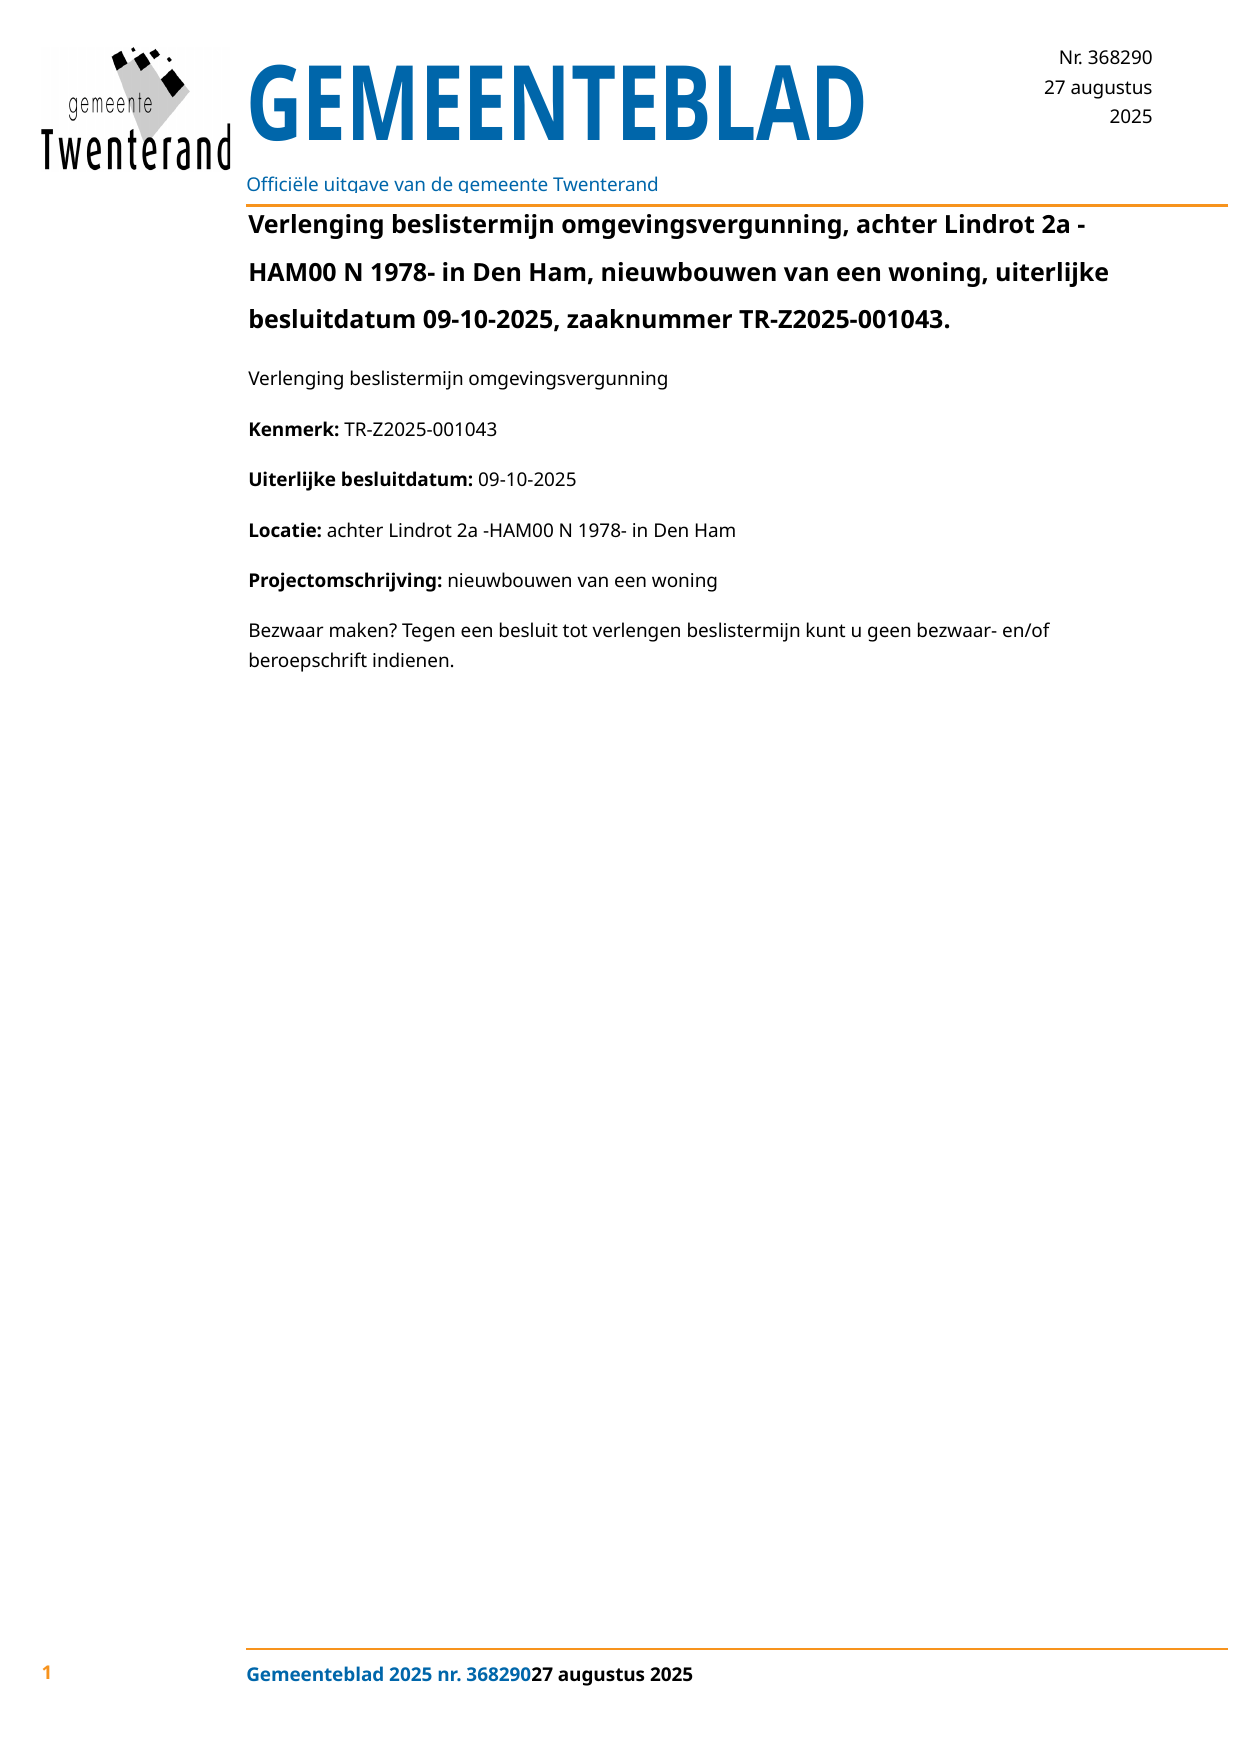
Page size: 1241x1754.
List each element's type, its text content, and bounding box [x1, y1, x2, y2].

text Uiterlijke besluitdatum: 09-10-2025 [248, 466, 1152, 492]
text Projectomschrijving: nieuwbouwen van een woning [248, 567, 1152, 593]
text Verlenging beslistermijn omgevingsvergunning [248, 366, 1152, 391]
text Kenmerk: TR-Z2025-001043 [248, 416, 1152, 442]
text Locatie: achter Lindrot 2a -HAM00 N 1978- in Den Ham [248, 517, 1152, 542]
text Bezwaar maken? Tegen een besluit tot verlengen beslistermijn kunt u geen bezwaar- en/of beroepschrift indienen. [248, 618, 1152, 673]
picture [41, 47, 231, 172]
text Verlenging beslistermijn omgevingsvergunning, achter Lindrot 2a -HAM00 N 1978- in Den Ham, nieuwbouwen van een woning, uiterlijke besluitdatum 09-10-2025, zaaknummer TR-Z2025-001043. [248, 207, 1152, 336]
